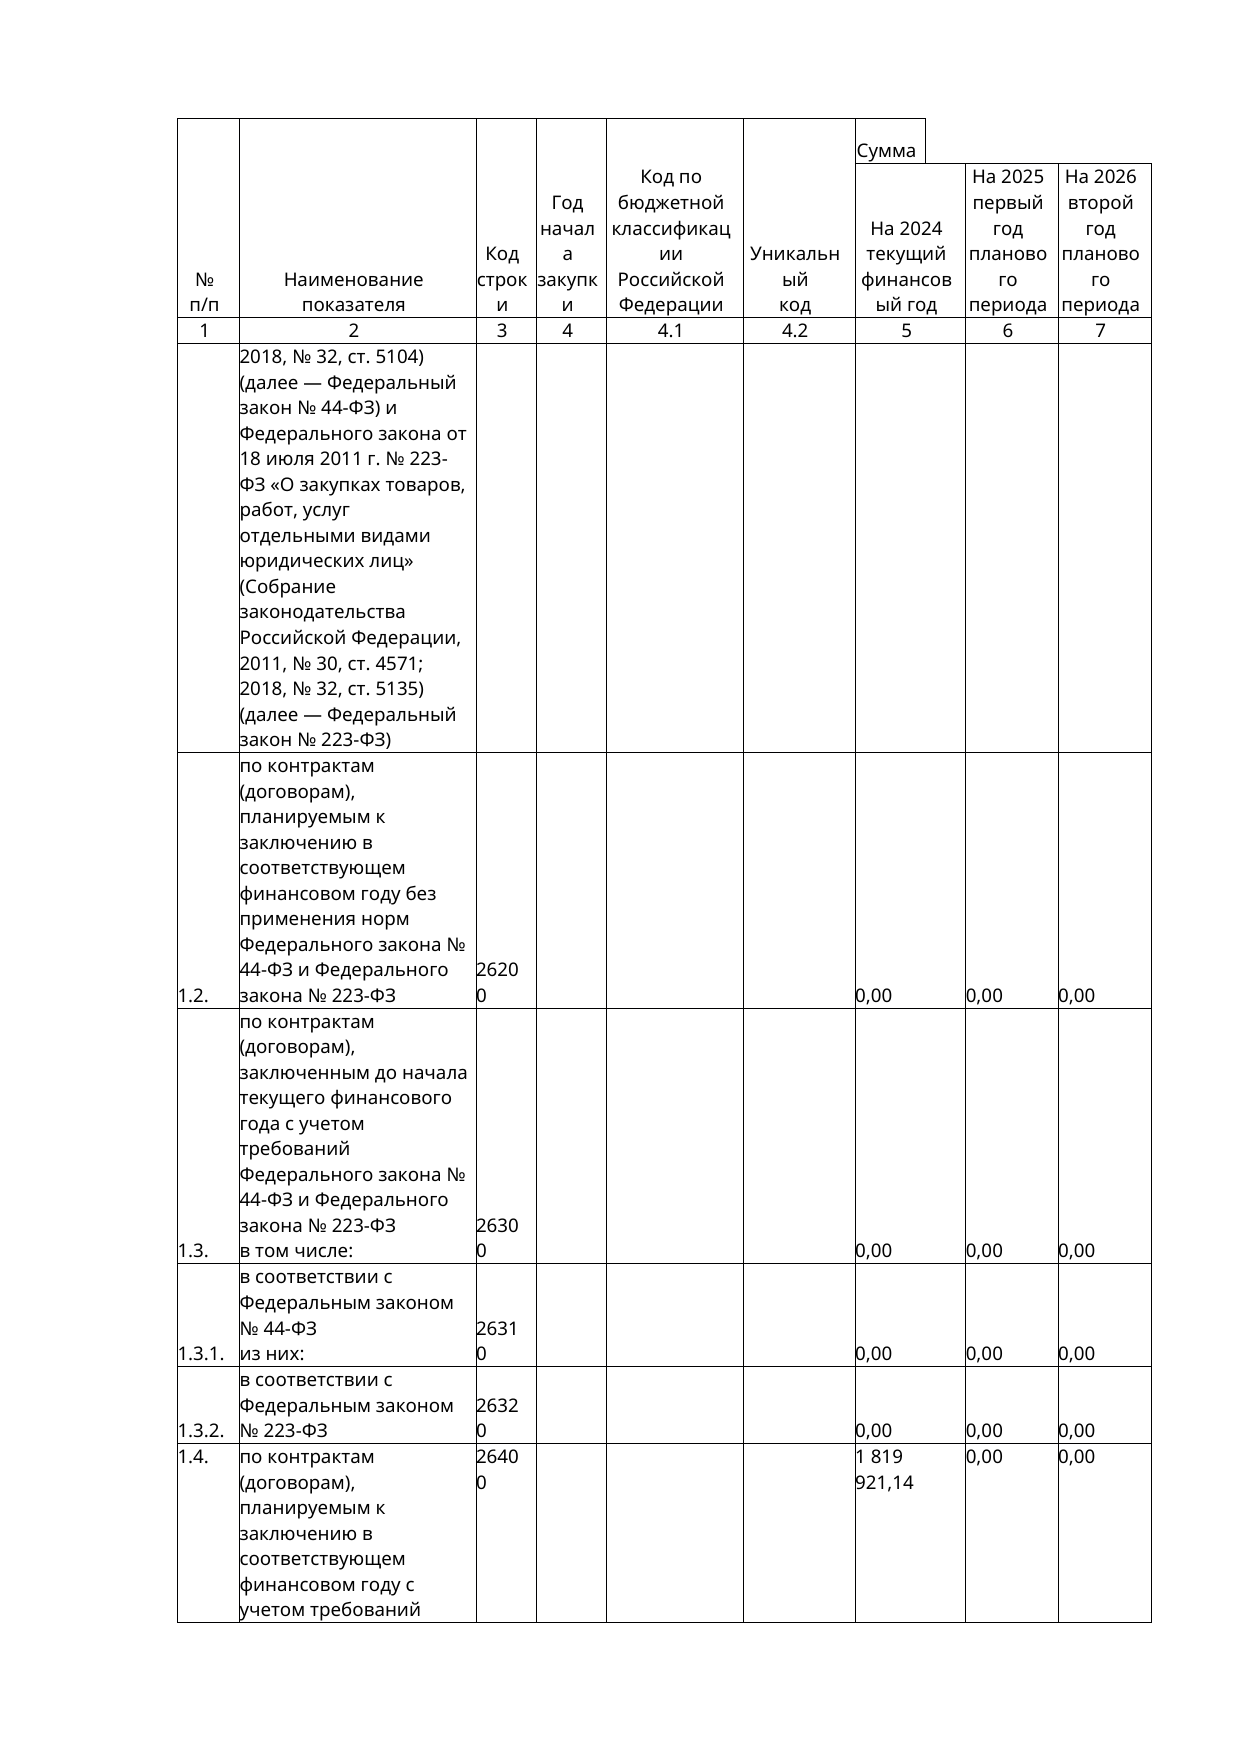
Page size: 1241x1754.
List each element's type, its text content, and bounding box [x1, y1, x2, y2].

table_cell 26400 [477, 1444, 536, 1622]
table_cell 1.3. [178, 1009, 239, 1263]
table_cell 1.3.2. [178, 1367, 239, 1443]
table_cell [1059, 344, 1151, 752]
table_cell 26310 [477, 1264, 536, 1366]
table_cell [856, 344, 965, 752]
table_cell [744, 1367, 855, 1443]
table_cell [607, 1444, 743, 1622]
table_cell [178, 344, 239, 752]
table_cell 1.4. [178, 1444, 239, 1622]
table_cell 0,00 [966, 1009, 1058, 1263]
table_cell 4.1 [607, 318, 743, 343]
table_cell 0,00 [856, 753, 965, 1008]
table_cell 1.2. [178, 753, 239, 1008]
table_cell 0,00 [856, 1009, 965, 1263]
table_cell 1 819 921,14 [856, 1444, 965, 1622]
table_cell 0,00 [966, 1367, 1058, 1443]
table_cell [607, 1367, 743, 1443]
table_cell На 2024 текущий финансовый год [856, 164, 965, 317]
table_header Код строки [477, 119, 536, 317]
table_header Уникальный код [744, 119, 855, 317]
table_cell [607, 1009, 743, 1263]
table_cell 0,00 [1059, 1367, 1151, 1443]
table_cell [537, 753, 606, 1008]
table_cell 26320 [477, 1367, 536, 1443]
table_header Сумма [856, 119, 925, 163]
table_header № п/п [178, 119, 239, 317]
table_cell [477, 344, 536, 752]
table_header Наименование показателя [240, 119, 476, 317]
table_cell 3 [477, 318, 536, 343]
table_cell 26200 [477, 753, 536, 1008]
table_cell 2 [240, 318, 476, 343]
table_cell 6 [966, 318, 1058, 343]
table_cell в соответствии с Федеральным законом № 223-ФЗ [240, 1367, 476, 1443]
table_cell 0,00 [966, 753, 1058, 1008]
table_cell 4 [537, 318, 606, 343]
table_cell 0,00 [1059, 753, 1151, 1008]
table_cell На 2026 второй год планового периода [1059, 164, 1151, 317]
table_cell 0,00 [1059, 1444, 1151, 1622]
table_cell 1.3.1. [178, 1264, 239, 1366]
table_cell 26300 [477, 1009, 536, 1263]
table_cell 5 [856, 318, 965, 343]
table_cell [537, 1009, 606, 1263]
table_cell 0,00 [856, 1367, 965, 1443]
table_cell 7 [1059, 318, 1151, 343]
table_cell 4.2 [744, 318, 855, 343]
table_cell [607, 753, 743, 1008]
table_cell в соответствии с Федеральным законом № 44-ФЗ из них: [240, 1264, 476, 1366]
table_cell [607, 344, 743, 752]
table_cell 2018, № 32, ст. 5104) (далее — Федеральный закон № 44-ФЗ) и Федерального закона от 18 июля 2011 г. № 223-ФЗ «О закупках товаров, работ, услуг отдельными видами юридических лиц» (Собрание законодательства Российской Федерации, 2011, № 30, ст. 4571; 2018, № 32, ст. 5135) (далее — Федеральный закон № 223-ФЗ) [240, 344, 476, 752]
table_cell [537, 1367, 606, 1443]
table_cell [966, 344, 1058, 752]
table_cell [744, 1444, 855, 1622]
table_cell На 2025 первый год планового периода [966, 164, 1058, 317]
table_cell 0,00 [856, 1264, 965, 1366]
table_header Код по бюджетной классификации Российской Федерации [607, 119, 743, 317]
table_cell [744, 1009, 855, 1263]
table_cell 0,00 [966, 1444, 1058, 1622]
table_cell [607, 1264, 743, 1366]
table_cell 0,00 [1059, 1009, 1151, 1263]
table_cell 0,00 [966, 1264, 1058, 1366]
table_cell по контрактам (договорам), планируемым к заключению в соответствующем финансовом году с учетом требований [240, 1444, 476, 1622]
table_cell [744, 753, 855, 1008]
table_cell [537, 1264, 606, 1366]
table_cell 1 [178, 318, 239, 343]
table_cell [537, 1444, 606, 1622]
table_cell [537, 344, 606, 752]
table_cell по контрактам (договорам), заключенным до начала текущего финансового года с учетом требований Федерального закона № 44-ФЗ и Федерального закона № 223-ФЗ в том числе: [240, 1009, 476, 1263]
table_cell [744, 344, 855, 752]
table_cell 0,00 [1059, 1264, 1151, 1366]
table_cell по контрактам (договорам), планируемым к заключению в соответствующем финансовом году без применения норм Федерального закона № 44-ФЗ и Федерального закона № 223-ФЗ [240, 753, 476, 1008]
table_header Год начала закупки [537, 119, 606, 317]
table_cell [744, 1264, 855, 1366]
